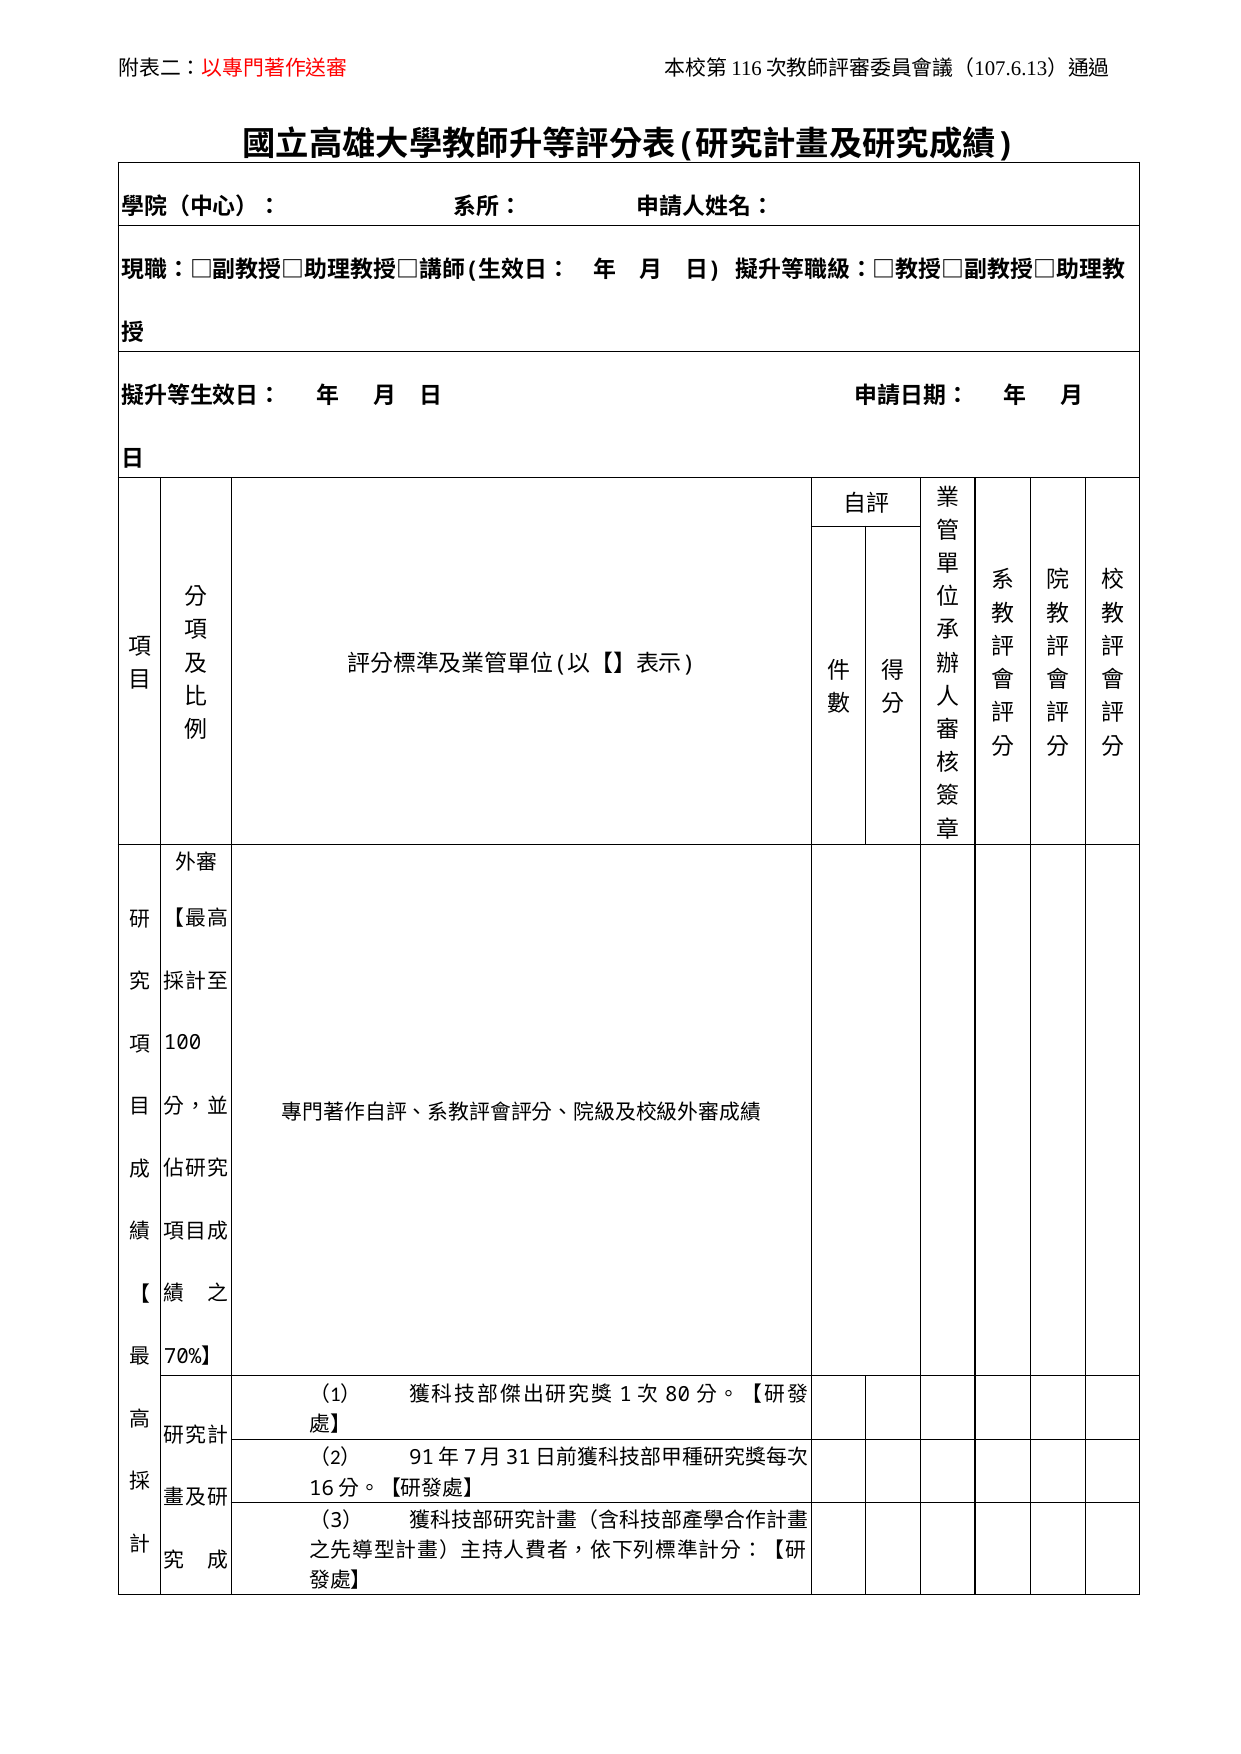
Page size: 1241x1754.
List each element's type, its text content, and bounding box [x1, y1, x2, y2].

table_cell [1140, 351, 1144, 477]
table_cell [1086, 845, 1139, 1375]
table_cell 系 教 評 會 評 分 [976, 478, 1030, 844]
table_cell 現職：□副教授□助理教授□講師(生效日： 年 月 日) 擬升等職級：□教授□副教授□助理教授 [119, 226, 1139, 351]
table_cell 項目 [119, 478, 160, 844]
table_cell [1140, 526, 1144, 844]
table_cell 91年7月31日前獲科技部甲種研究獎每次16分。【研發處】 [232, 1440, 811, 1502]
table_header 國立高雄大學教師升等評分表(研究計畫及研究成績) [118, 99, 1140, 162]
table_cell 自評 [812, 478, 920, 526]
table_cell 獲科技部研究計畫（含科技部產學合作計畫之先導型計畫）主持人費者，依下列標準計分：【研發處】 [232, 1503, 811, 1594]
table_cell [1140, 1439, 1144, 1502]
table_cell 外審 【最高採計至100分，並佔研究項目成績之70%】 [161, 845, 231, 1375]
table_header [1140, 99, 1144, 162]
table_cell 研究計畫及研究成 [161, 1376, 231, 1594]
table_cell [866, 1376, 920, 1439]
table_cell 分 項 及 比 例 [161, 478, 231, 844]
table_cell [866, 1503, 920, 1594]
table_cell 擬升等生效日： 年 月 日 申請日期： 年 月 日 [119, 352, 1139, 477]
table_cell [1086, 1376, 1139, 1439]
table_cell [1031, 1440, 1085, 1502]
table_cell [921, 1376, 974, 1439]
table_cell [976, 1376, 1030, 1439]
table_cell [812, 1440, 865, 1502]
table_cell 學院（中心）： 系所： 申請人姓名： [119, 163, 1139, 225]
table_cell 專門著作自評、系教評會評分、院級及校級外審成績 [232, 845, 811, 1375]
table_cell [976, 1440, 1030, 1502]
table_cell [866, 1440, 920, 1502]
table_cell [1086, 1440, 1139, 1502]
table_cell [1140, 844, 1144, 1375]
table_cell [1140, 477, 1144, 526]
table_cell [976, 1503, 1030, 1594]
table_cell [1140, 1375, 1144, 1439]
table_cell [1140, 1502, 1144, 1594]
table_cell [812, 1503, 865, 1594]
table_cell 院 教 評 會 評 分 [1031, 478, 1085, 844]
table_cell 業 管 單 位 承 辦 人 審 核 簽 章 [921, 478, 974, 844]
table_cell [921, 845, 974, 1375]
table_cell 研究 項目成績【最高採計 [119, 845, 160, 1594]
table_cell 件 數 [812, 527, 865, 844]
table_cell 獲科技部傑出研究獎1次80分。【研發處】 [232, 1376, 811, 1439]
table_cell [1031, 845, 1085, 1375]
table_cell [1031, 1503, 1085, 1594]
table_cell [1140, 162, 1144, 225]
table_cell [812, 845, 920, 1375]
table_cell [921, 1440, 974, 1502]
table_cell [976, 845, 1030, 1375]
table_cell [812, 1376, 865, 1439]
table_cell [1031, 1376, 1085, 1439]
table_cell 得 分 [866, 527, 920, 844]
table_cell 校 教 評 會 評 分 [1086, 478, 1139, 844]
table_cell [1140, 225, 1144, 351]
table_cell [921, 1503, 974, 1594]
table_cell 評分標準及業管單位(以【】表示) [232, 478, 811, 844]
table_cell [1086, 1503, 1139, 1594]
